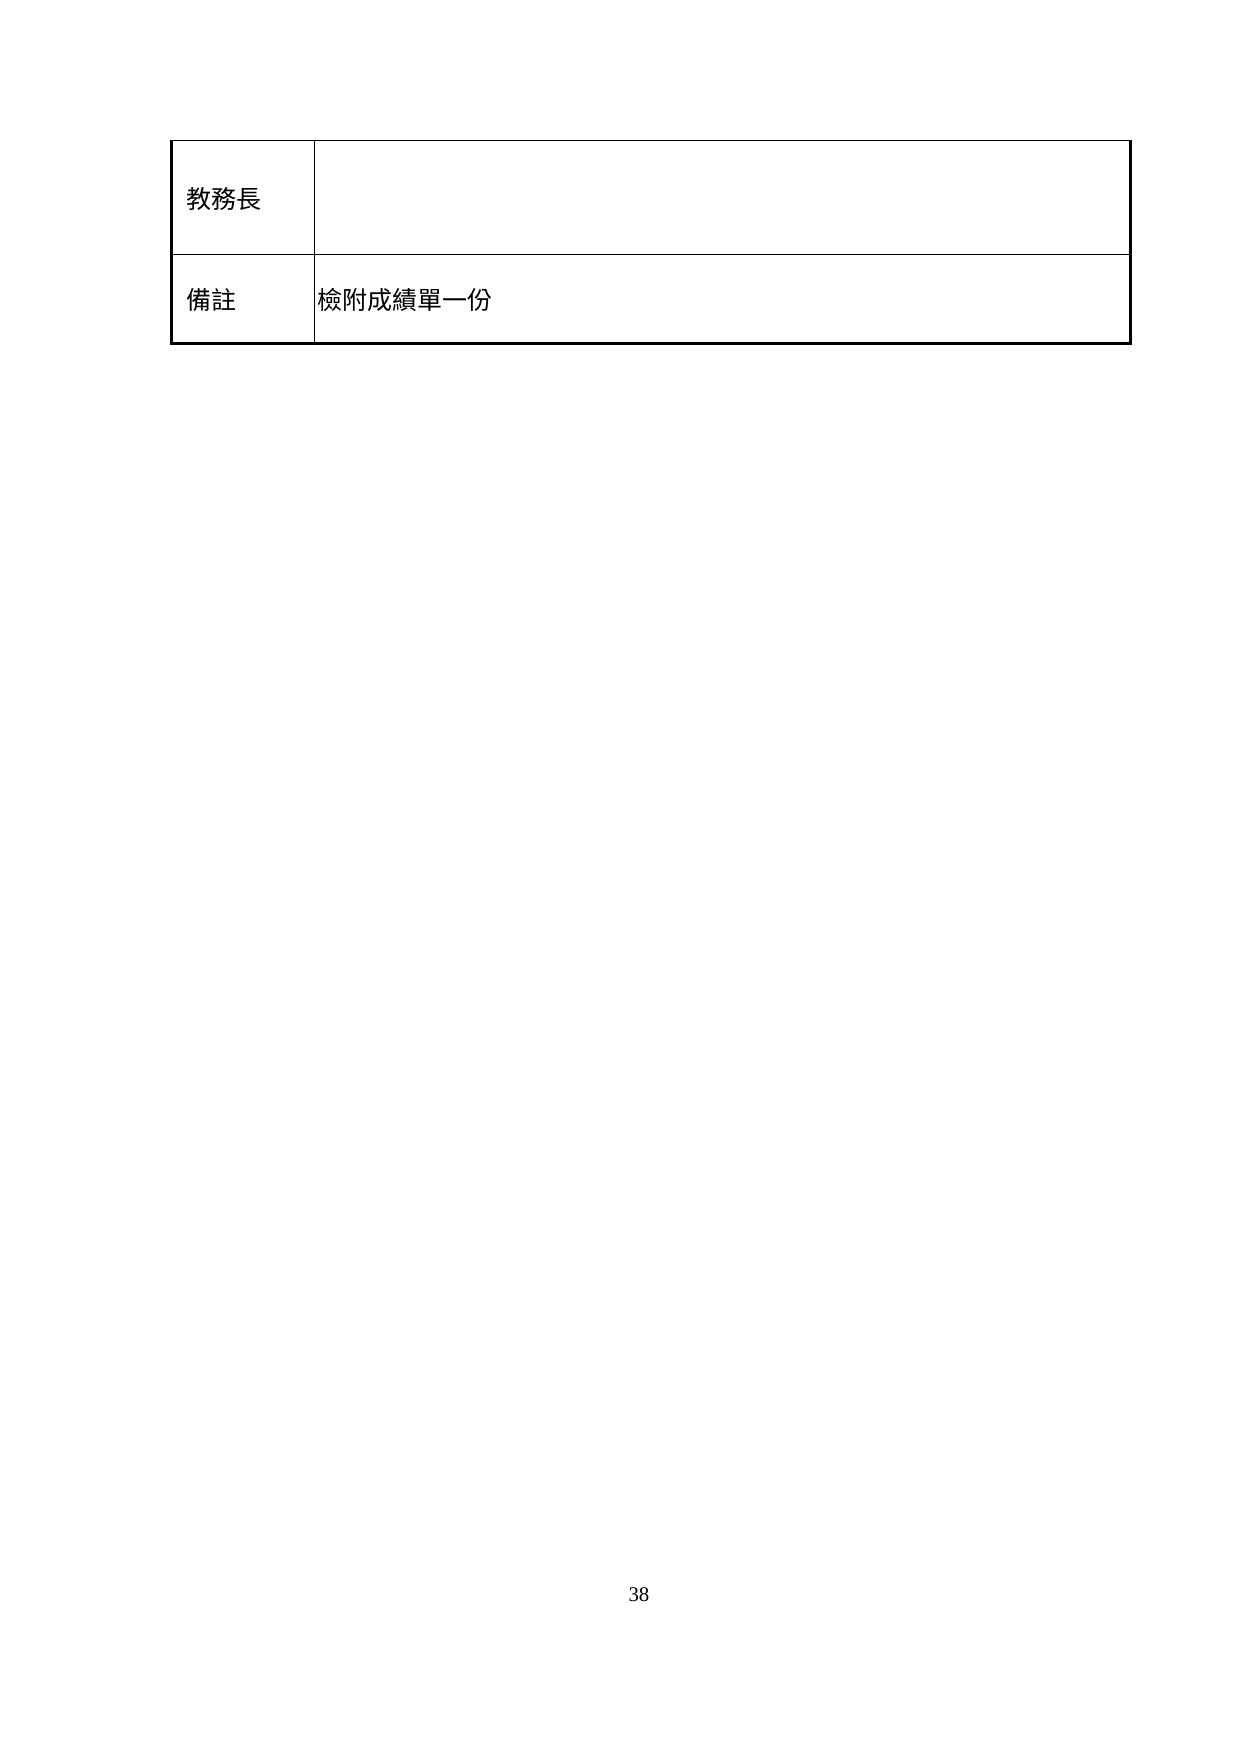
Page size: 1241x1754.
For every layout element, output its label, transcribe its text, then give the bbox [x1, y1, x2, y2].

table_cell 檢附成績單一份 [315, 255, 1129, 342]
table_cell [315, 141, 1129, 253]
table_cell 教務長 [173, 141, 314, 253]
table_cell 備註 [173, 255, 314, 342]
